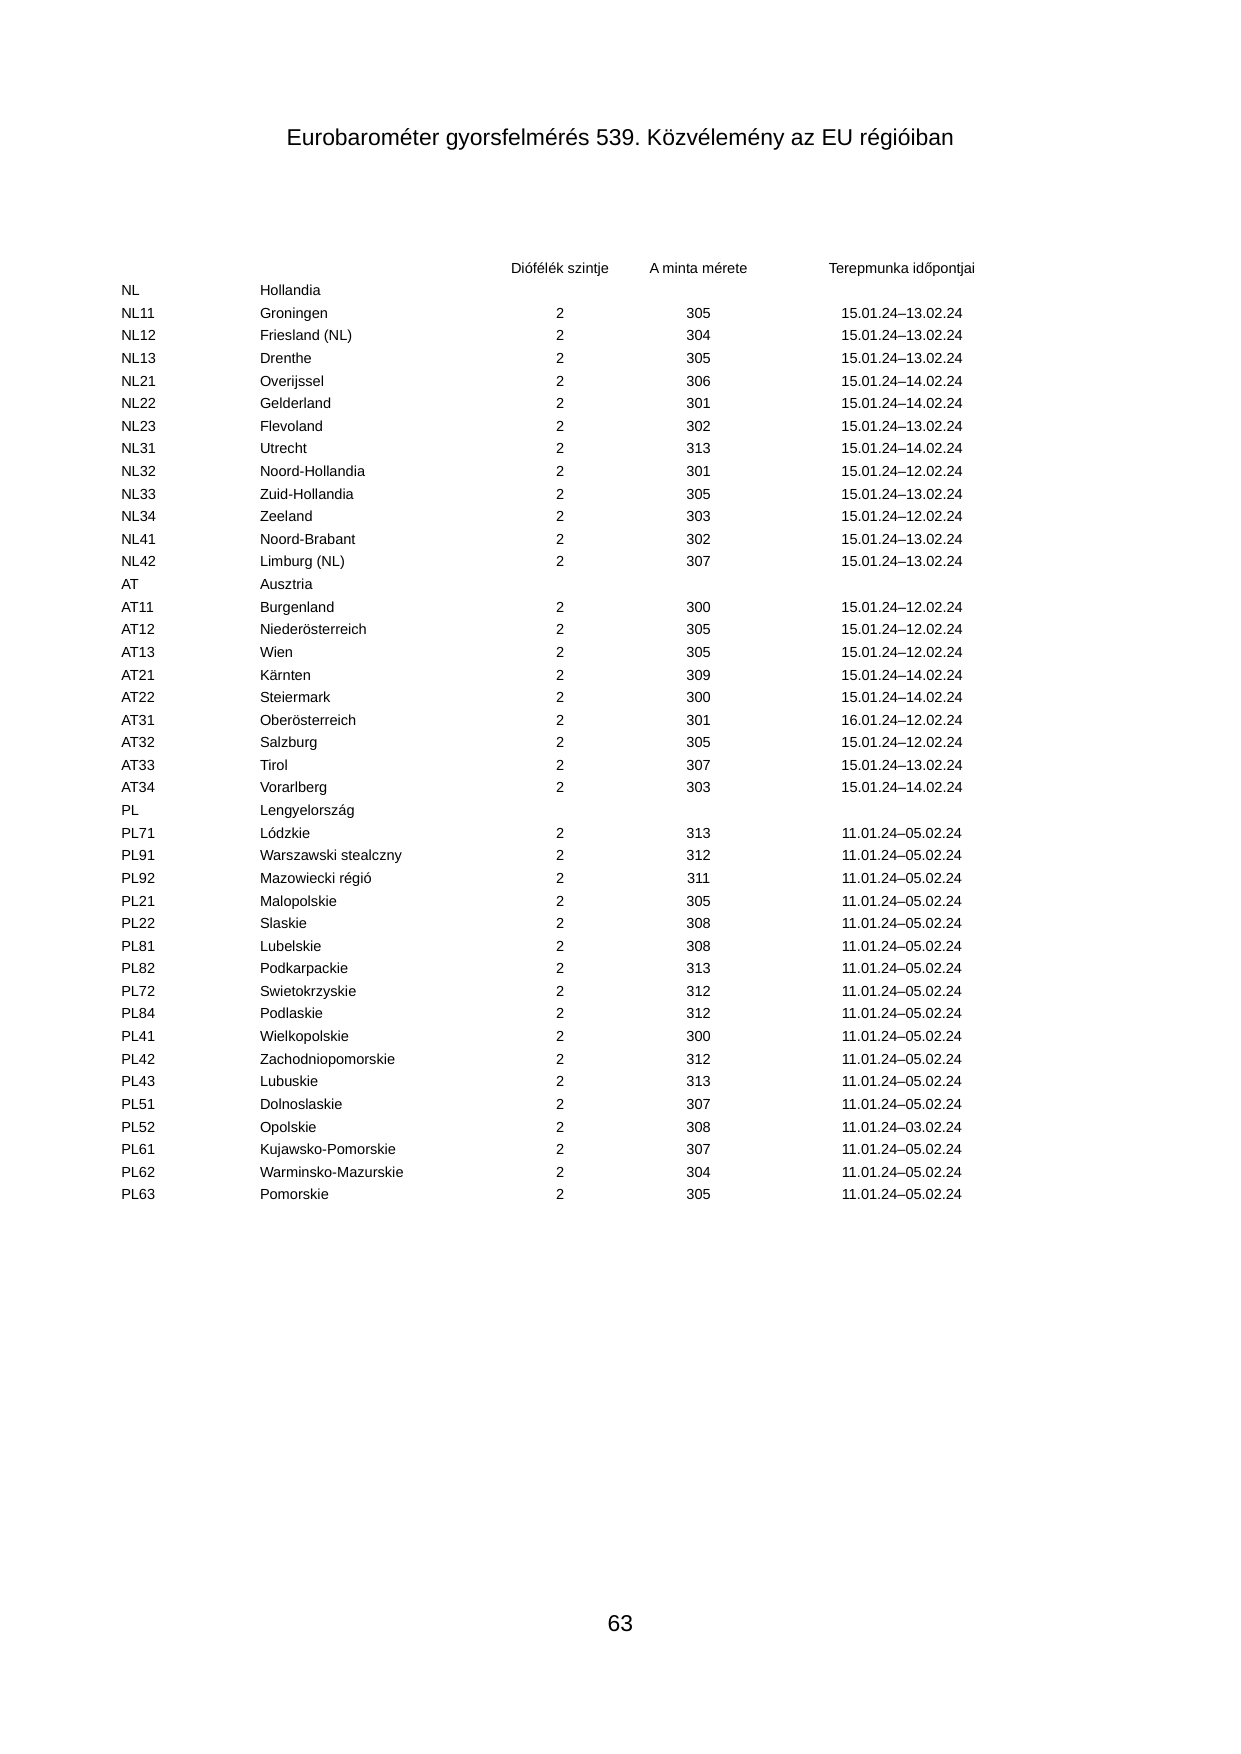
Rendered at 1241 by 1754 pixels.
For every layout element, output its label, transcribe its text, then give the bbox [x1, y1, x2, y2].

table_cell 2 [490, 618, 629, 641]
table_cell 309 [629, 663, 768, 686]
table_cell [768, 799, 1036, 821]
table_cell 305 [629, 483, 768, 505]
table_cell Vorarlberg [257, 776, 490, 799]
table_cell 2 [490, 686, 629, 708]
table_cell 2 [490, 392, 629, 414]
table_cell 300 [629, 1025, 768, 1047]
table_cell NL42 [118, 550, 257, 573]
table_cell AT13 [118, 641, 257, 663]
table_cell Tirol [257, 754, 490, 776]
table_cell 2 [490, 505, 629, 528]
table_cell 307 [629, 1093, 768, 1115]
table_cell PL72 [118, 980, 257, 1002]
table_cell 308 [629, 1115, 768, 1138]
table_cell 15.01.24–14.02.24 [768, 437, 1036, 460]
table_cell 2 [490, 1070, 629, 1093]
table_cell AT34 [118, 776, 257, 799]
table_cell 15.01.24–14.02.24 [768, 392, 1036, 414]
table_cell 15.01.24–12.02.24 [768, 595, 1036, 618]
table_cell 11.01.24–05.02.24 [768, 1025, 1036, 1047]
table_cell Flevoland [257, 415, 490, 437]
table_cell 304 [629, 1161, 768, 1183]
table_cell 307 [629, 754, 768, 776]
table_cell 2 [490, 754, 629, 776]
table_cell 15.01.24–14.02.24 [768, 686, 1036, 708]
table_cell Drenthe [257, 347, 490, 369]
table_cell AT21 [118, 663, 257, 686]
table_header Terepmunka időpontjai [768, 256, 1036, 279]
table_cell Groningen [257, 302, 490, 324]
table_cell Oberösterreich [257, 709, 490, 731]
table_cell Hollandia [257, 279, 490, 302]
table_cell 306 [629, 369, 768, 392]
table_cell [629, 573, 768, 595]
table_cell Noord-Brabant [257, 528, 490, 550]
table_cell 2 [490, 889, 629, 912]
table_cell 303 [629, 776, 768, 799]
table_cell Mazowiecki régió [257, 867, 490, 889]
table_cell 15.01.24–14.02.24 [768, 663, 1036, 686]
table_cell 2 [490, 957, 629, 980]
table_cell 2 [490, 776, 629, 799]
table_cell AT12 [118, 618, 257, 641]
table_cell Kärnten [257, 663, 490, 686]
table_cell 2 [490, 1183, 629, 1206]
table_cell Overijssel [257, 369, 490, 392]
table_cell Malopolskie [257, 889, 490, 912]
table_cell 11.01.24–05.02.24 [768, 980, 1036, 1002]
table_cell AT32 [118, 731, 257, 754]
table_cell AT11 [118, 595, 257, 618]
table_cell 11.01.24–05.02.24 [768, 1161, 1036, 1183]
table_cell PL43 [118, 1070, 257, 1093]
table_cell PL42 [118, 1048, 257, 1070]
table_cell 311 [629, 867, 768, 889]
table_cell 2 [490, 369, 629, 392]
table_cell NL33 [118, 483, 257, 505]
table_cell 312 [629, 844, 768, 867]
table_cell Niederösterreich [257, 618, 490, 641]
table_cell 2 [490, 980, 629, 1002]
table_header [257, 256, 490, 279]
table_cell Ausztria [257, 573, 490, 595]
table_cell Gelderland [257, 392, 490, 414]
table_cell PL71 [118, 821, 257, 844]
table_cell NL22 [118, 392, 257, 414]
table_cell 302 [629, 528, 768, 550]
table_cell PL52 [118, 1115, 257, 1138]
table_header [118, 256, 257, 279]
table_cell [490, 573, 629, 595]
table_cell 2 [490, 709, 629, 731]
table_cell [629, 799, 768, 821]
table_cell AT22 [118, 686, 257, 708]
table_cell 313 [629, 1070, 768, 1093]
table_cell 15.01.24–13.02.24 [768, 324, 1036, 347]
table_header Diófélék szintje [490, 256, 629, 279]
table_cell Lubelskie [257, 935, 490, 957]
table_cell PL81 [118, 935, 257, 957]
table_cell 16.01.24–12.02.24 [768, 709, 1036, 731]
table_cell PL62 [118, 1161, 257, 1183]
table_cell Lubuskie [257, 1070, 490, 1093]
table_cell 11.01.24–05.02.24 [768, 912, 1036, 934]
table_cell Warszawski stealczny [257, 844, 490, 867]
table_cell Burgenland [257, 595, 490, 618]
table_cell 305 [629, 641, 768, 663]
table_cell NL11 [118, 302, 257, 324]
table_cell 2 [490, 347, 629, 369]
table_cell 11.01.24–05.02.24 [768, 957, 1036, 980]
table_cell 15.01.24–13.02.24 [768, 528, 1036, 550]
table_cell 2 [490, 844, 629, 867]
table_cell AT [118, 573, 257, 595]
table_cell AT31 [118, 709, 257, 731]
table_cell 2 [490, 302, 629, 324]
table_cell 305 [629, 1183, 768, 1206]
table_cell 313 [629, 821, 768, 844]
table_cell Podkarpackie [257, 957, 490, 980]
table_cell Steiermark [257, 686, 490, 708]
table_cell Slaskie [257, 912, 490, 934]
table_cell Dolnoslaskie [257, 1093, 490, 1115]
table_cell 300 [629, 686, 768, 708]
table_cell 301 [629, 392, 768, 414]
table_cell 307 [629, 550, 768, 573]
table_cell NL21 [118, 369, 257, 392]
table_cell Utrecht [257, 437, 490, 460]
table_cell NL12 [118, 324, 257, 347]
table_cell Zuid-Hollandia [257, 483, 490, 505]
table_cell PL21 [118, 889, 257, 912]
table_cell 305 [629, 731, 768, 754]
table_cell NL32 [118, 460, 257, 482]
table_cell 305 [629, 302, 768, 324]
table_cell 2 [490, 1025, 629, 1047]
table_cell 302 [629, 415, 768, 437]
table_cell 2 [490, 1002, 629, 1025]
table_cell 2 [490, 641, 629, 663]
table_cell 301 [629, 460, 768, 482]
table_cell 15.01.24–12.02.24 [768, 618, 1036, 641]
table_cell 308 [629, 912, 768, 934]
table_cell PL22 [118, 912, 257, 934]
table_cell Wielkopolskie [257, 1025, 490, 1047]
table_cell 11.01.24–05.02.24 [768, 1002, 1036, 1025]
table_cell 15.01.24–13.02.24 [768, 302, 1036, 324]
table_cell Opolskie [257, 1115, 490, 1138]
table_cell NL [118, 279, 257, 302]
table_cell 313 [629, 437, 768, 460]
table_cell 11.01.24–05.02.24 [768, 1070, 1036, 1093]
table_cell PL92 [118, 867, 257, 889]
table_cell 305 [629, 889, 768, 912]
table_cell 303 [629, 505, 768, 528]
table_cell 2 [490, 550, 629, 573]
table_cell 2 [490, 1115, 629, 1138]
table_cell Salzburg [257, 731, 490, 754]
table_cell Kujawsko-Pomorskie [257, 1138, 490, 1161]
table_cell 300 [629, 595, 768, 618]
table_cell 11.01.24–05.02.24 [768, 867, 1036, 889]
table_cell 11.01.24–05.02.24 [768, 889, 1036, 912]
table_cell 2 [490, 1161, 629, 1183]
table_cell 2 [490, 1048, 629, 1070]
table_cell 2 [490, 324, 629, 347]
table_cell PL [118, 799, 257, 821]
table_cell Pomorskie [257, 1183, 490, 1206]
table_cell PL84 [118, 1002, 257, 1025]
table_cell 2 [490, 528, 629, 550]
table_cell NL34 [118, 505, 257, 528]
table_cell 11.01.24–05.02.24 [768, 844, 1036, 867]
table_cell PL51 [118, 1093, 257, 1115]
table_cell 2 [490, 821, 629, 844]
table_cell 11.01.24–05.02.24 [768, 1138, 1036, 1161]
table_cell 15.01.24–13.02.24 [768, 347, 1036, 369]
table_cell PL91 [118, 844, 257, 867]
table_cell 15.01.24–13.02.24 [768, 415, 1036, 437]
table_cell 2 [490, 731, 629, 754]
table_cell 15.01.24–12.02.24 [768, 641, 1036, 663]
table_cell Zachodniopomorskie [257, 1048, 490, 1070]
table_cell 301 [629, 709, 768, 731]
table_cell 2 [490, 935, 629, 957]
table_cell 2 [490, 483, 629, 505]
table_cell 2 [490, 460, 629, 482]
table_cell 305 [629, 618, 768, 641]
table_cell Wien [257, 641, 490, 663]
table_cell 11.01.24–05.02.24 [768, 1183, 1036, 1206]
table_cell 312 [629, 980, 768, 1002]
table_cell Limburg (NL) [257, 550, 490, 573]
table_cell 2 [490, 437, 629, 460]
table_cell 313 [629, 957, 768, 980]
table_cell 2 [490, 867, 629, 889]
table_cell 312 [629, 1048, 768, 1070]
table_cell 15.01.24–13.02.24 [768, 550, 1036, 573]
table_cell PL82 [118, 957, 257, 980]
table_cell Friesland (NL) [257, 324, 490, 347]
table_cell 2 [490, 415, 629, 437]
table_cell [768, 279, 1036, 302]
table_cell PL63 [118, 1183, 257, 1206]
table_cell Swietokrzyskie [257, 980, 490, 1002]
table_cell Noord-Hollandia [257, 460, 490, 482]
table_cell 2 [490, 912, 629, 934]
table_cell AT33 [118, 754, 257, 776]
table_cell 305 [629, 347, 768, 369]
table_cell NL13 [118, 347, 257, 369]
table_cell [768, 573, 1036, 595]
table_header A minta mérete [629, 256, 768, 279]
table_cell NL41 [118, 528, 257, 550]
table_cell 15.01.24–12.02.24 [768, 505, 1036, 528]
table_cell 15.01.24–14.02.24 [768, 776, 1036, 799]
table_cell 15.01.24–13.02.24 [768, 754, 1036, 776]
table_cell 2 [490, 663, 629, 686]
table_cell 308 [629, 935, 768, 957]
table_cell 304 [629, 324, 768, 347]
table_cell 312 [629, 1002, 768, 1025]
table_cell [490, 279, 629, 302]
table_cell NL31 [118, 437, 257, 460]
table_cell 15.01.24–13.02.24 [768, 483, 1036, 505]
table_cell PL41 [118, 1025, 257, 1047]
table_cell PL61 [118, 1138, 257, 1161]
table_cell 15.01.24–14.02.24 [768, 369, 1036, 392]
table_cell 2 [490, 595, 629, 618]
table_cell 11.01.24–05.02.24 [768, 821, 1036, 844]
table_cell 11.01.24–05.02.24 [768, 1048, 1036, 1070]
table_cell Podlaskie [257, 1002, 490, 1025]
table_cell 2 [490, 1138, 629, 1161]
table_cell Warminsko-Mazurskie [257, 1161, 490, 1183]
table_cell 2 [490, 1093, 629, 1115]
table_cell 11.01.24–03.02.24 [768, 1115, 1036, 1138]
table_cell 307 [629, 1138, 768, 1161]
table_cell Lengyelország [257, 799, 490, 821]
table_cell 11.01.24–05.02.24 [768, 935, 1036, 957]
table_cell [629, 279, 768, 302]
table_cell 11.01.24–05.02.24 [768, 1093, 1036, 1115]
table_cell 15.01.24–12.02.24 [768, 731, 1036, 754]
table_cell [490, 799, 629, 821]
table_cell 15.01.24–12.02.24 [768, 460, 1036, 482]
table_cell Zeeland [257, 505, 490, 528]
table_cell Lódzkie [257, 821, 490, 844]
table_cell NL23 [118, 415, 257, 437]
